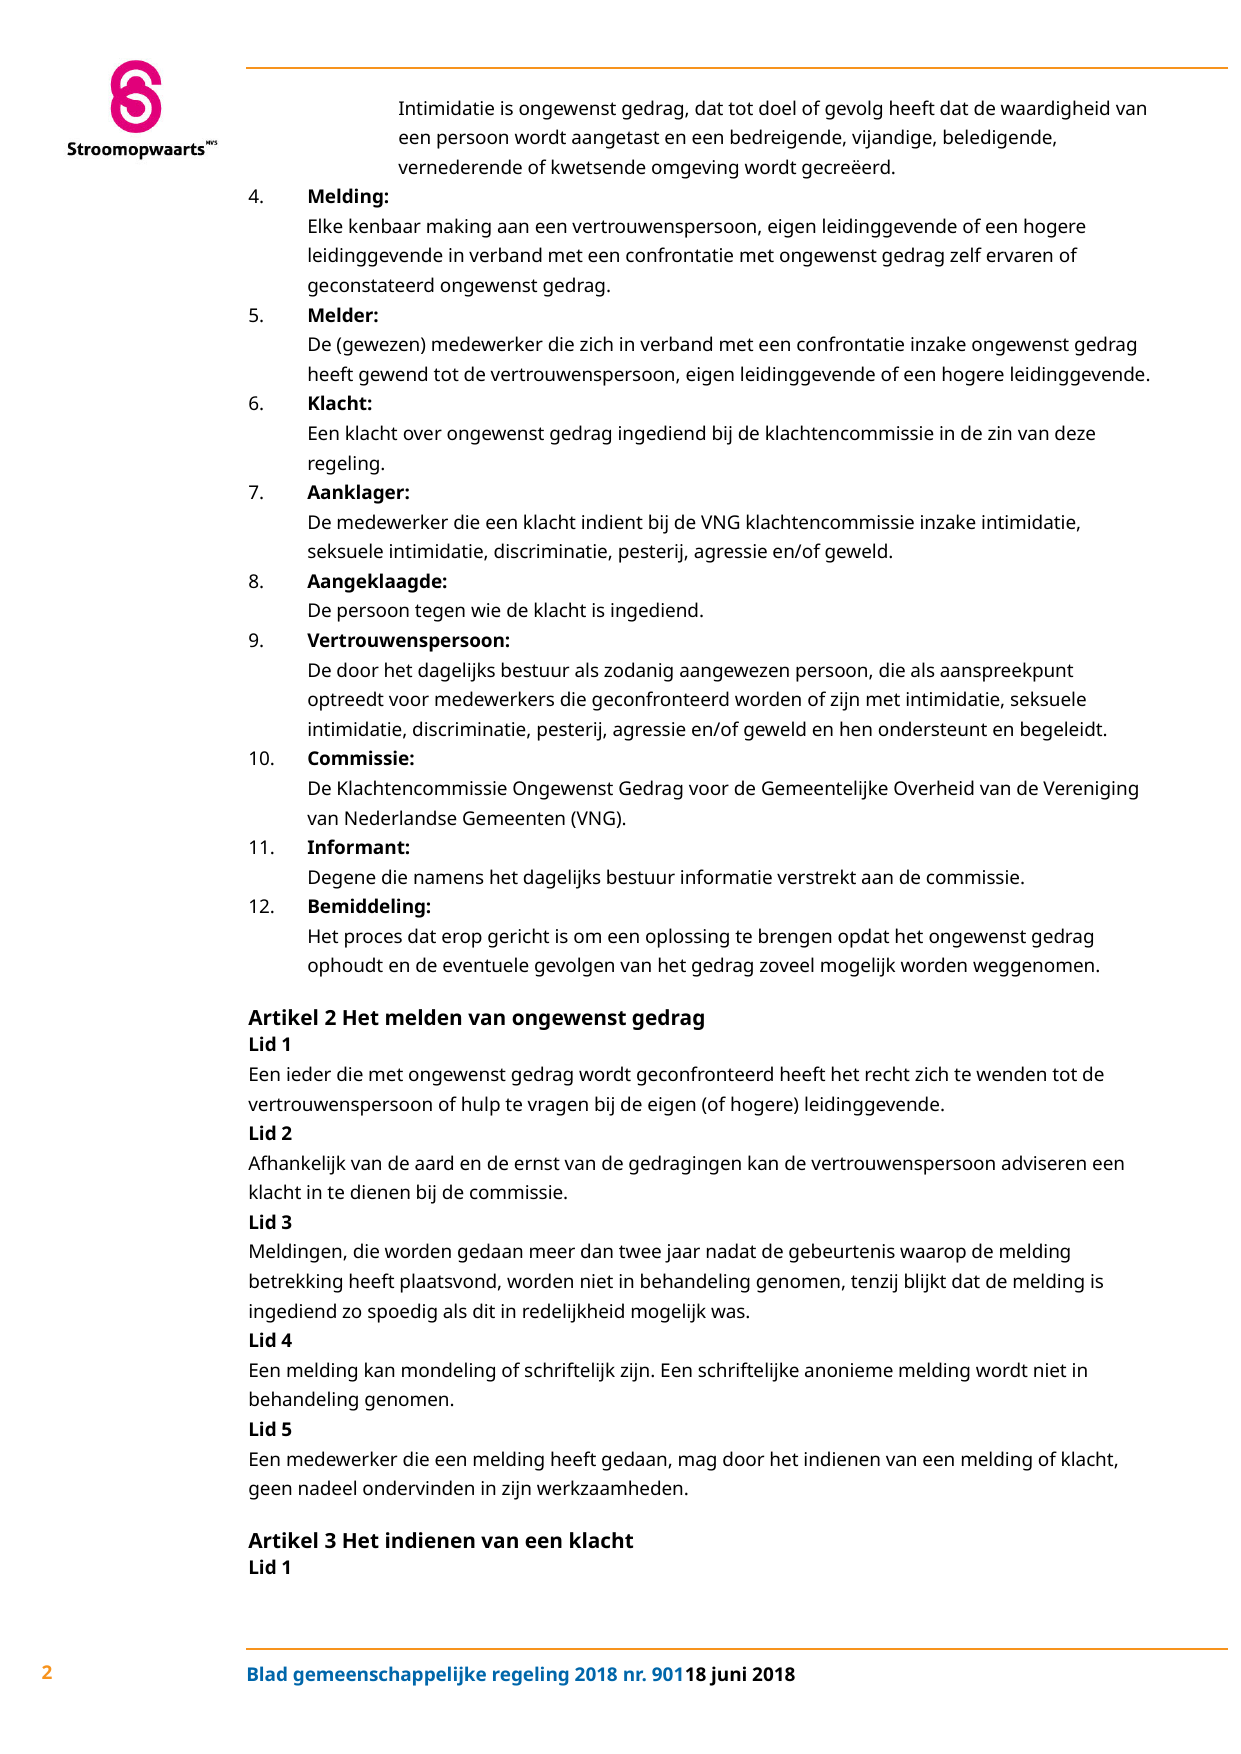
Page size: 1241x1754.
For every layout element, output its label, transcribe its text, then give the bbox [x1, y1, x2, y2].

list De medewerker die een klacht indient bij de VNG klachtencommissie inzake intimidatie, seksuele intimidatie, discriminatie, pesterij, agressie en/of geweld. [248, 509, 1152, 564]
list Melding: [248, 183, 1152, 209]
list De door het dagelijks bestuur als zodanig aangewezen persoon, die als aanspreekpunt optreedt voor medewerkers die geconfronteerd worden of zijn met intimidatie, seksuele intimidatie, discriminatie, pesterij, agressie en/of geweld en hen ondersteunt en begeleidt. [248, 657, 1152, 742]
list Melder: [248, 302, 1152, 328]
picture [41, 47, 231, 172]
list Een klacht over ongewenst gedrag ingediend bij de klachtencommissie in de zin van deze regeling. [248, 420, 1152, 476]
list Klacht: [248, 391, 1152, 416]
list De persoon tegen wie de klacht is ingediend. [248, 598, 1152, 623]
text Lid 4 [248, 1327, 1152, 1353]
list Degene die namens het dagelijks bestuur informatie verstrekt aan de commissie. [248, 864, 1152, 890]
list Aanklager: [248, 479, 1152, 505]
list Aangeklaagde: [248, 568, 1152, 594]
list Intimidatie is ongewenst gedrag, dat tot doel of gevolg heeft dat de waardigheid van een persoon wordt aangetast en een bedreigende, vijandige, beledigende, vernederende of kwetsende omgeving wordt gecreëerd. [361, 95, 1152, 180]
list De (gewezen) medewerker die zich in verband met een confrontatie inzake ongewenst gedrag heeft gewend tot de vertrouwenspersoon, eigen leidinggevende of een hogere leidinggevende. [248, 331, 1152, 387]
list Vertrouwenspersoon: [248, 627, 1152, 653]
text Een melding kan mondeling of schriftelijk zijn. Een schriftelijke anonieme melding wordt niet in behandeling genomen. [248, 1357, 1152, 1412]
text Artikel 3 Het indienen van een klacht [248, 1526, 1152, 1554]
list De Klachtencommissie Ongewenst Gedrag voor de Gemeentelijke Overheid van de Vereniging van Nederlandse Gemeenten (VNG). [248, 775, 1152, 831]
list Elke kenbaar making aan een vertrouwenspersoon, eigen leidinggevende of een hogere leidinggevende in verband met een confrontatie met ongewenst gedrag zelf ervaren of geconstateerd ongewenst gedrag. [248, 213, 1152, 298]
list Commissie: [248, 746, 1152, 771]
text Lid 5 [248, 1416, 1152, 1442]
text Lid 1 [248, 1032, 1152, 1057]
text Artikel 2 Het melden van ongewenst gedrag [248, 1003, 1152, 1032]
text Een ieder die met ongewenst gedrag wordt geconfronteerd heeft het recht zich te wenden tot de vertrouwenspersoon of hulp te vragen bij de eigen (of hogere) leidinggevende. [248, 1061, 1152, 1116]
text Lid 2 [248, 1120, 1152, 1146]
text Een medewerker die een melding heeft gedaan, mag door het indienen van een melding of klacht, geen nadeel ondervinden in zijn werkzaamheden. [248, 1446, 1152, 1501]
list Bemiddeling: [248, 893, 1152, 919]
text Meldingen, die worden gedaan meer dan twee jaar nadat de gebeurtenis waarop de melding betrekking heeft plaatsvond, worden niet in behandeling genomen, tenzij blijkt dat de melding is ingediend zo spoedig als dit in redelijkheid mogelijk was. [248, 1239, 1152, 1323]
list Het proces dat erop gericht is om een oplossing te brengen opdat het ongewenst gedrag ophoudt en de eventuele gevolgen van het gedrag zoveel mogelijk worden weggenomen. [248, 923, 1152, 978]
text Afhankelijk van de aard en de ernst van de gedragingen kan de vertrouwenspersoon adviseren een klacht in te dienen bij de commissie. [248, 1150, 1152, 1205]
list Informant: [248, 834, 1152, 860]
text Lid 3 [248, 1209, 1152, 1235]
text Lid 1 [248, 1554, 1152, 1580]
